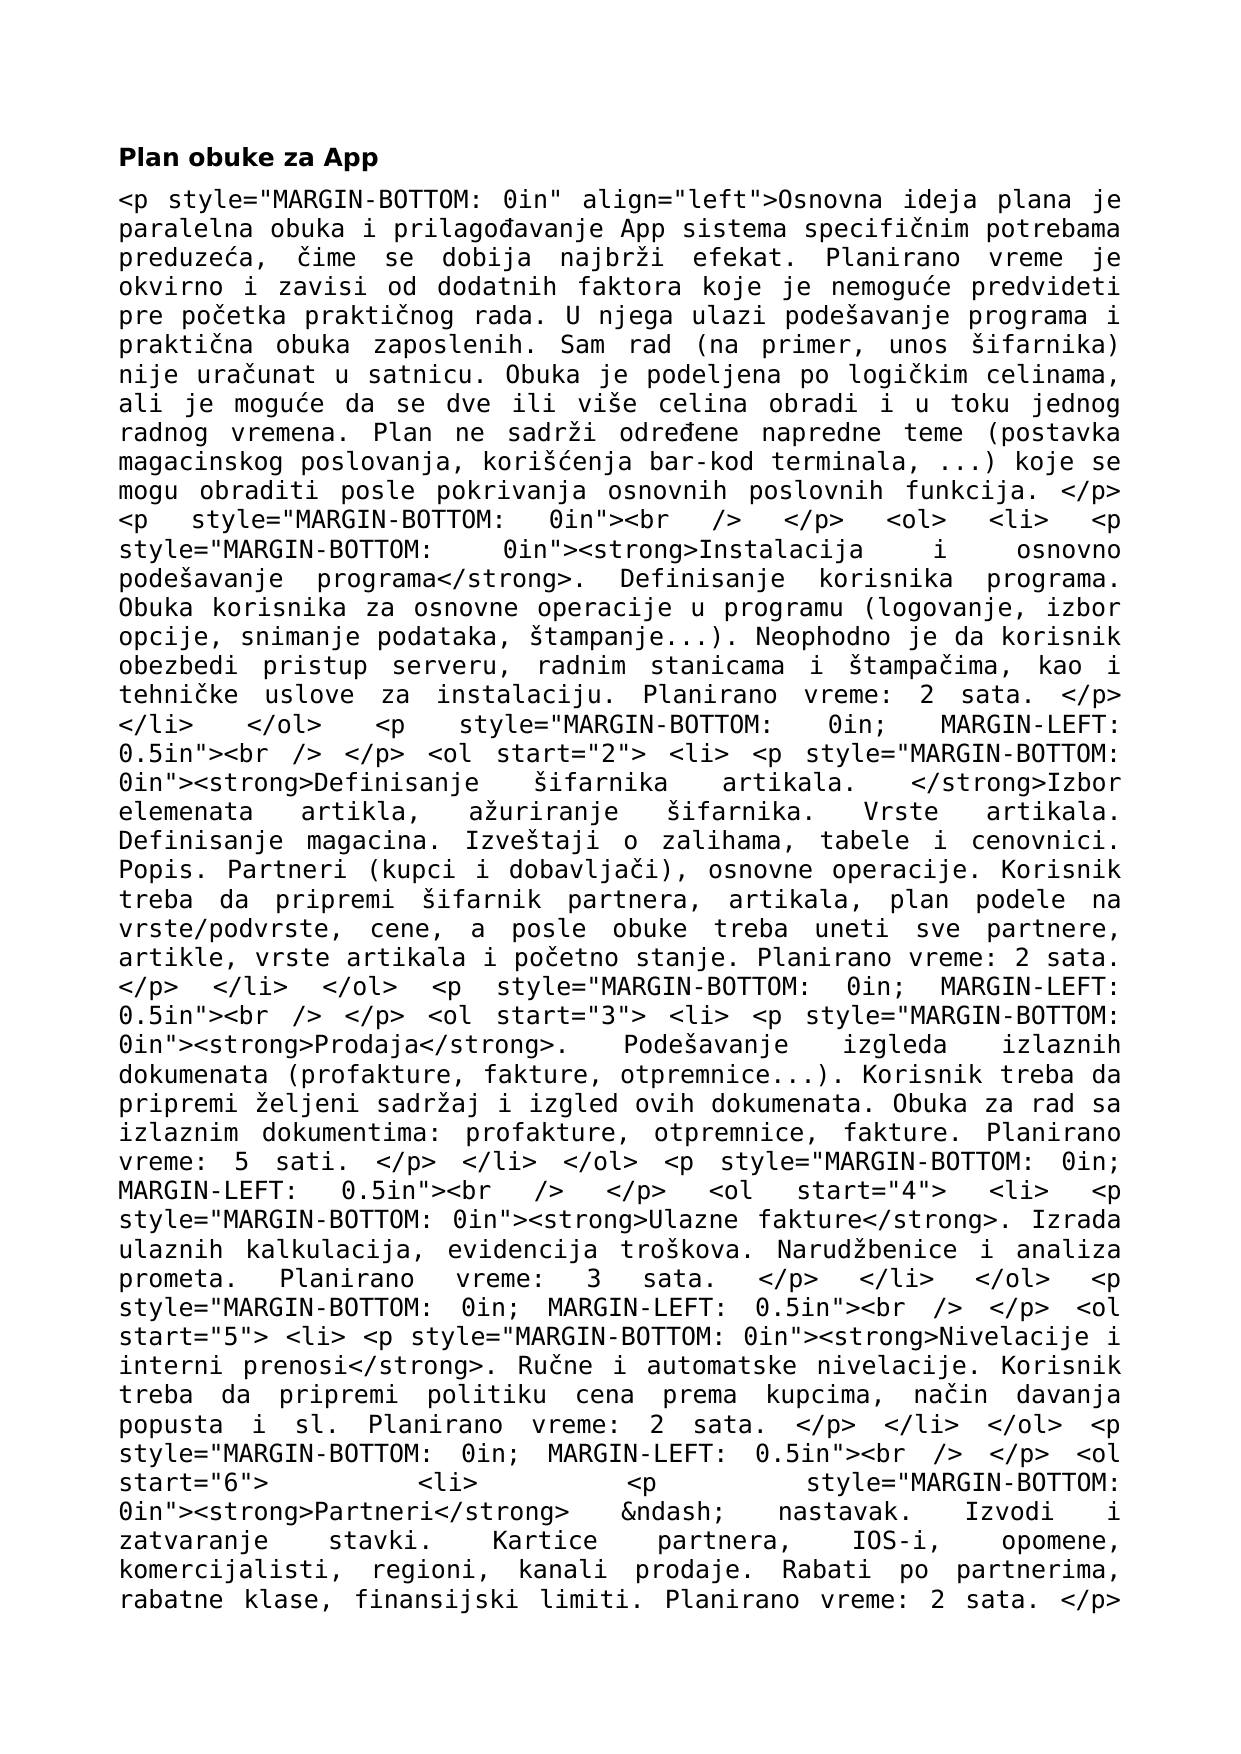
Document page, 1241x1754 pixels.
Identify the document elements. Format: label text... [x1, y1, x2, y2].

text <p style="MARGIN-BOTTOM: 0in" align="left">Osnovna ideja plana je paralelna obuka i prilagođavanje App sistema specifičnim potrebama preduzeća, čime se dobija najbrži efekat. Planirano vreme je okvirno i zavisi od dodatnih faktora koje je nemoguće predvideti pre početka praktičnog rada. U njega ulazi podešavanje programa i praktična obuka zaposlenih. Sam rad (na primer, unos šifarnika) nije uračunat u satnicu. Obuka je podeljena po logičkim celinama, ali je moguće da se dve ili više celina obradi i u toku jednog radnog vremena. Plan ne sadrži određene napredne teme (postavka magacinskog poslovanja, korišćenja bar-kod terminala, ...) koje se mogu obraditi posle pokrivanja osnovnih poslovnih funkcija. </p> <p style="MARGIN-BOTTOM: 0in"><br /> </p> <ol> <li> <p style="MARGIN-BOTTOM: 0in"><strong>Instalacija i osnovno podešavanje programa</strong>. Definisanje korisnika programa. Obuka korisnika za osnovne operacije u programu (logovanje, izbor opcije, snimanje podataka, štampanje...). Neophodno je da korisnik obezbedi pristup serveru, radnim stanicama i štampačima, kao i tehničke uslove za instalaciju. Planirano vreme: 2 sata. </p> </li> </ol> <p style="MARGIN-BOTTOM: 0in; MARGIN-LEFT: 0.5in"><br /> </p> <ol start="2"> <li> <p style="MARGIN-BOTTOM: 0in"><strong>Definisanje šifarnika artikala. </strong>Izbor elemenata artikla, ažuriranje šifarnika. Vrste artikala. Definisanje magacina. Izveštaji o zalihama, tabele i cenovnici. Popis. Partneri (kupci i dobavljači), osnovne operacije. Korisnik treba da pripremi šifarnik partnera, artikala, plan podele na vrste/podvrste, cene, a posle obuke treba uneti sve partnere, artikle, vrste artikala i početno stanje. Planirano vreme: 2 sata. </p> </li> </ol> <p style="MARGIN-BOTTOM: 0in; MARGIN-LEFT: 0.5in"><br /> </p> <ol start="3"> <li> <p style="MARGIN-BOTTOM: 0in"><strong>Prodaja</strong>. Podešavanje izgleda izlaznih dokumenata (profakture, fakture, otpremnice...). Korisnik treba da pripremi željeni sadržaj i izgled ovih dokumenata. Obuka za rad sa izlaznim dokumentima: profakture, otpremnice, fakture. Planirano vreme: 5 sati. </p> </li> </ol> <p style="MARGIN-BOTTOM: 0in; MARGIN-LEFT: 0.5in"><br /> </p> <ol start="4"> <li> <p style="MARGIN-BOTTOM: 0in"><strong>Ulazne fakture</strong>. Izrada ulaznih kalkulacija, evidencija troškova. Narudžbenice i analiza prometa. Planirano vreme: 3 sata. </p> </li> </ol> <p style="MARGIN-BOTTOM: 0in; MARGIN-LEFT: 0.5in"><br /> </p> <ol start="5"> <li> <p style="MARGIN-BOTTOM: 0in"><strong>Nivelacije i interni prenosi</strong>. Ručne i automatske nivelacije. Korisnik treba da pripremi politiku cena prema kupcima, način davanja popusta i sl. Planirano vreme: 2 sata. </p> </li> </ol> <p style="MARGIN-BOTTOM: 0in; MARGIN-LEFT: 0.5in"><br /> </p> <ol start="6"> <li> <p style="MARGIN-BOTTOM: 0in"><strong>Partneri</strong> &ndash; nastavak. Izvodi i zatvaranje stavki. Kartice partnera, IOS-i, opomene, komercijalisti, regioni, kanali prodaje. Rabati po partnerima, rabatne klase, finansijski limiti. Planirano vreme: 2 sata. </p> [118, 185, 1122, 1614]
subtitle Plan obuke za App [118, 143, 1122, 172]
